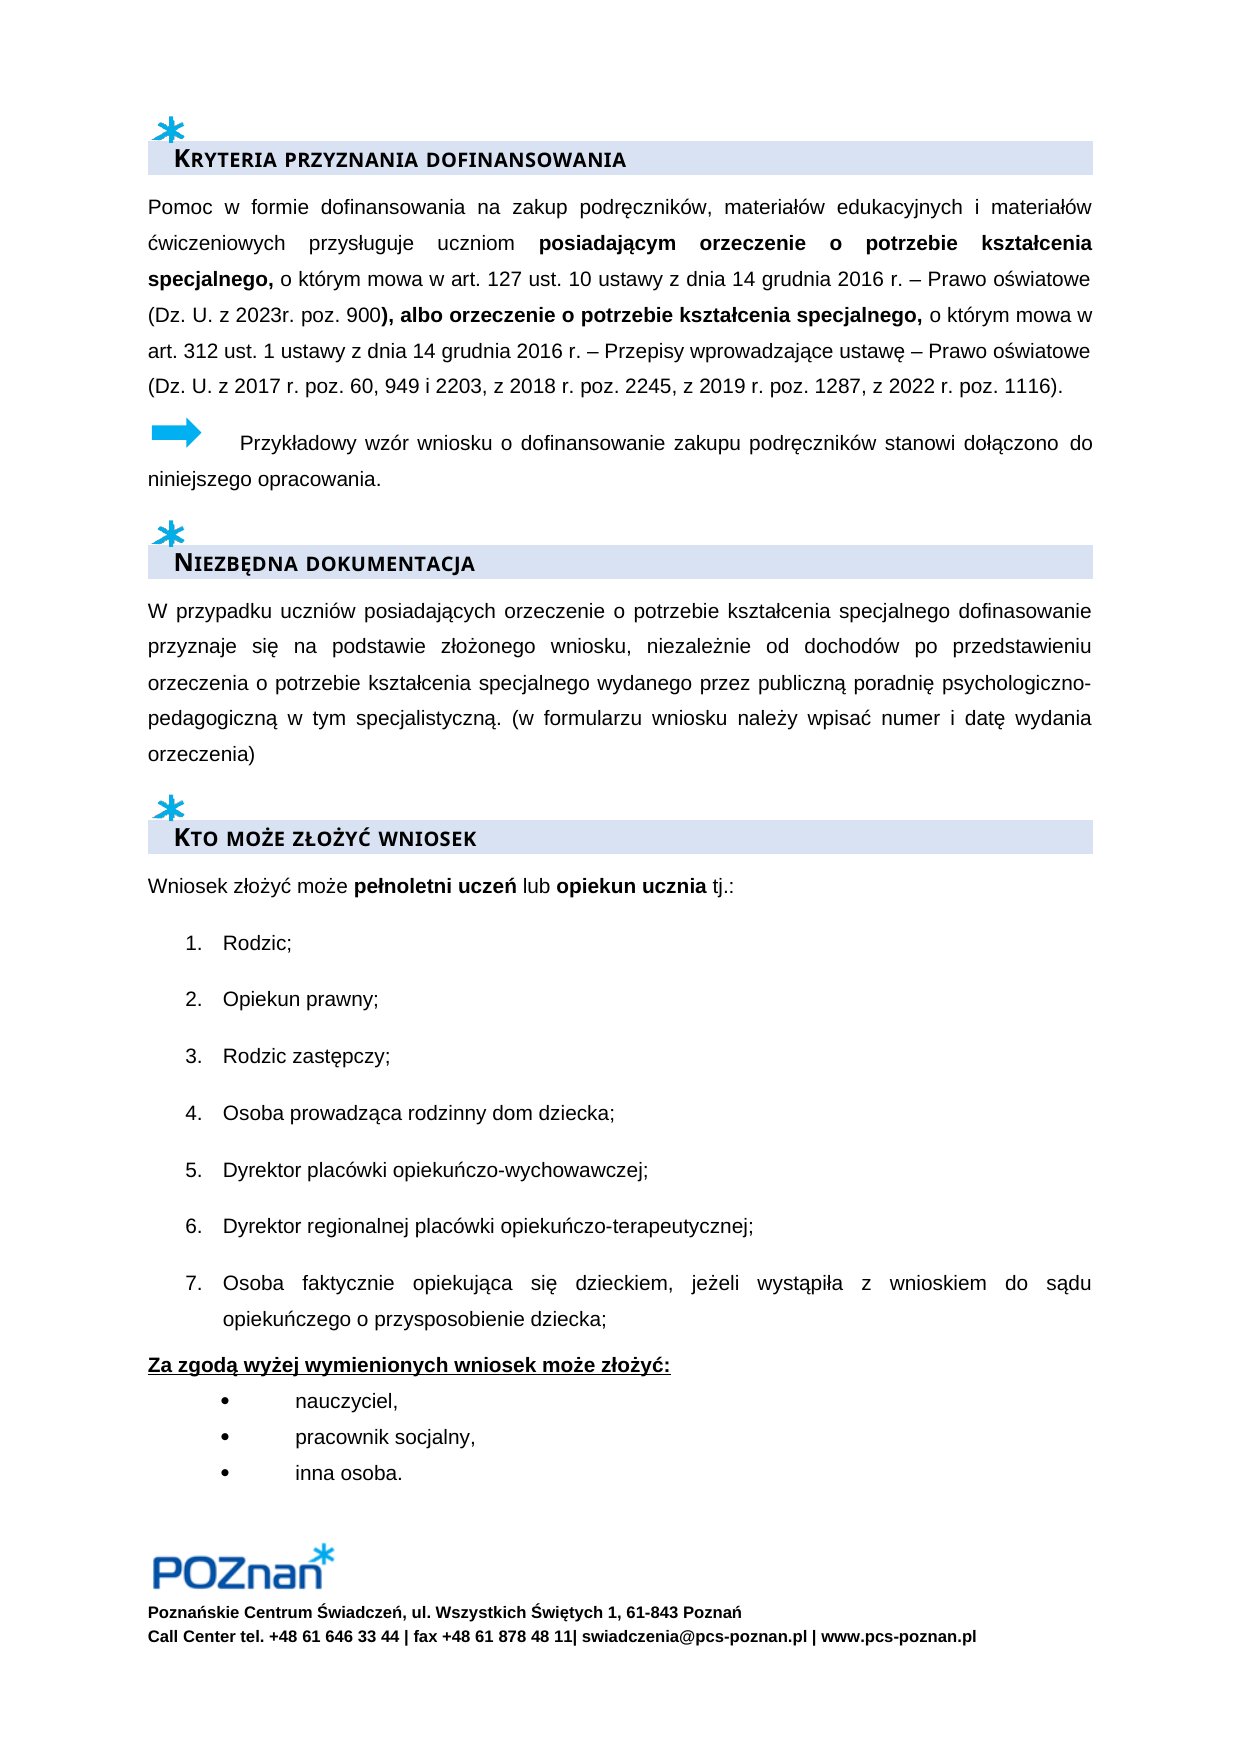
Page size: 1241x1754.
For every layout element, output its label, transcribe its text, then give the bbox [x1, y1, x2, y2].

list Rodzic zastępczy; [185, 1044, 1093, 1068]
text Pomoc w formie dofinansowania na zakup podręczników, materiałów edukacyjnych i materiałów ćwiczeniowych przysługuje uczniom posiadającym orzeczenie o potrzebie kształcenia specjalnego, o którym mowa w art. 127 ust. 10 ustawy z dnia 14 grudnia 2016 r. – Prawo oświatowe (Dz. U. z 2023r. poz. 900), albo orzeczenie o potrzebie kształcenia specjalnego, o którym mowa w art. 312 ust. 1 ustawy z dnia 14 grudnia 2016 r. – Przepisy wprowadzające ustawę – Prawo oświatowe (Dz. U. z 2017 r. poz. 60, 949 i 2203, z 2018 r. poz. 2245, z 2019 r. poz. 1287, z 2022 r. poz. 1116). [148, 195, 1093, 398]
list Osoba faktycznie opiekująca się dzieckiem, jeżeli wystąpiła z wnioskiem do sądu opiekuńczego o przysposobienie dziecka; [185, 1271, 1093, 1331]
subtitle Kto może złożyć wniosek [148, 820, 1093, 854]
list Dyrektor placówki opiekuńczo-wychowawczej; [185, 1157, 1093, 1181]
list Rodzic; [185, 930, 1093, 954]
list inna osoba. [221, 1461, 1093, 1485]
text Wniosek złożyć może pełnoletni uczeń lub opiekun ucznia tj.: [148, 873, 1093, 897]
list Osoba prowadząca rodzinny dom dziecka; [185, 1101, 1093, 1124]
text Przykładowy wzór wniosku o dofinansowanie zakupu podręczników stanowi dołączono do niniejszego opracowania. [148, 431, 1093, 491]
text Za zgodą wyżej wymienionych wniosek może złożyć: [148, 1353, 1093, 1377]
subtitle Niezbędna dokumentacja [148, 545, 1093, 579]
subtitle Kryteria przyznania dofinansowania [148, 141, 1093, 175]
list pracownik socjalny, [221, 1425, 1093, 1449]
list Dyrektor regionalnej placówki opiekuńczo-terapeutycznej; [185, 1214, 1093, 1238]
text W przypadku uczniów posiadających orzeczenie o potrzebie kształcenia specjalnego dofinasowanie przyznaje się na podstawie złożonego wniosku, niezależnie od dochodów po przedstawieniu orzeczenia o potrzebie kształcenia specjalnego wydanego przez publiczną poradnię psychologiczno-pedagogiczną w tym specjalistyczną. (w formularzu wniosku należy wpisać numer i datę wydania orzeczenia) [148, 598, 1093, 766]
list Opiekun prawny; [185, 987, 1093, 1011]
list nauczyciel, [221, 1389, 1093, 1413]
